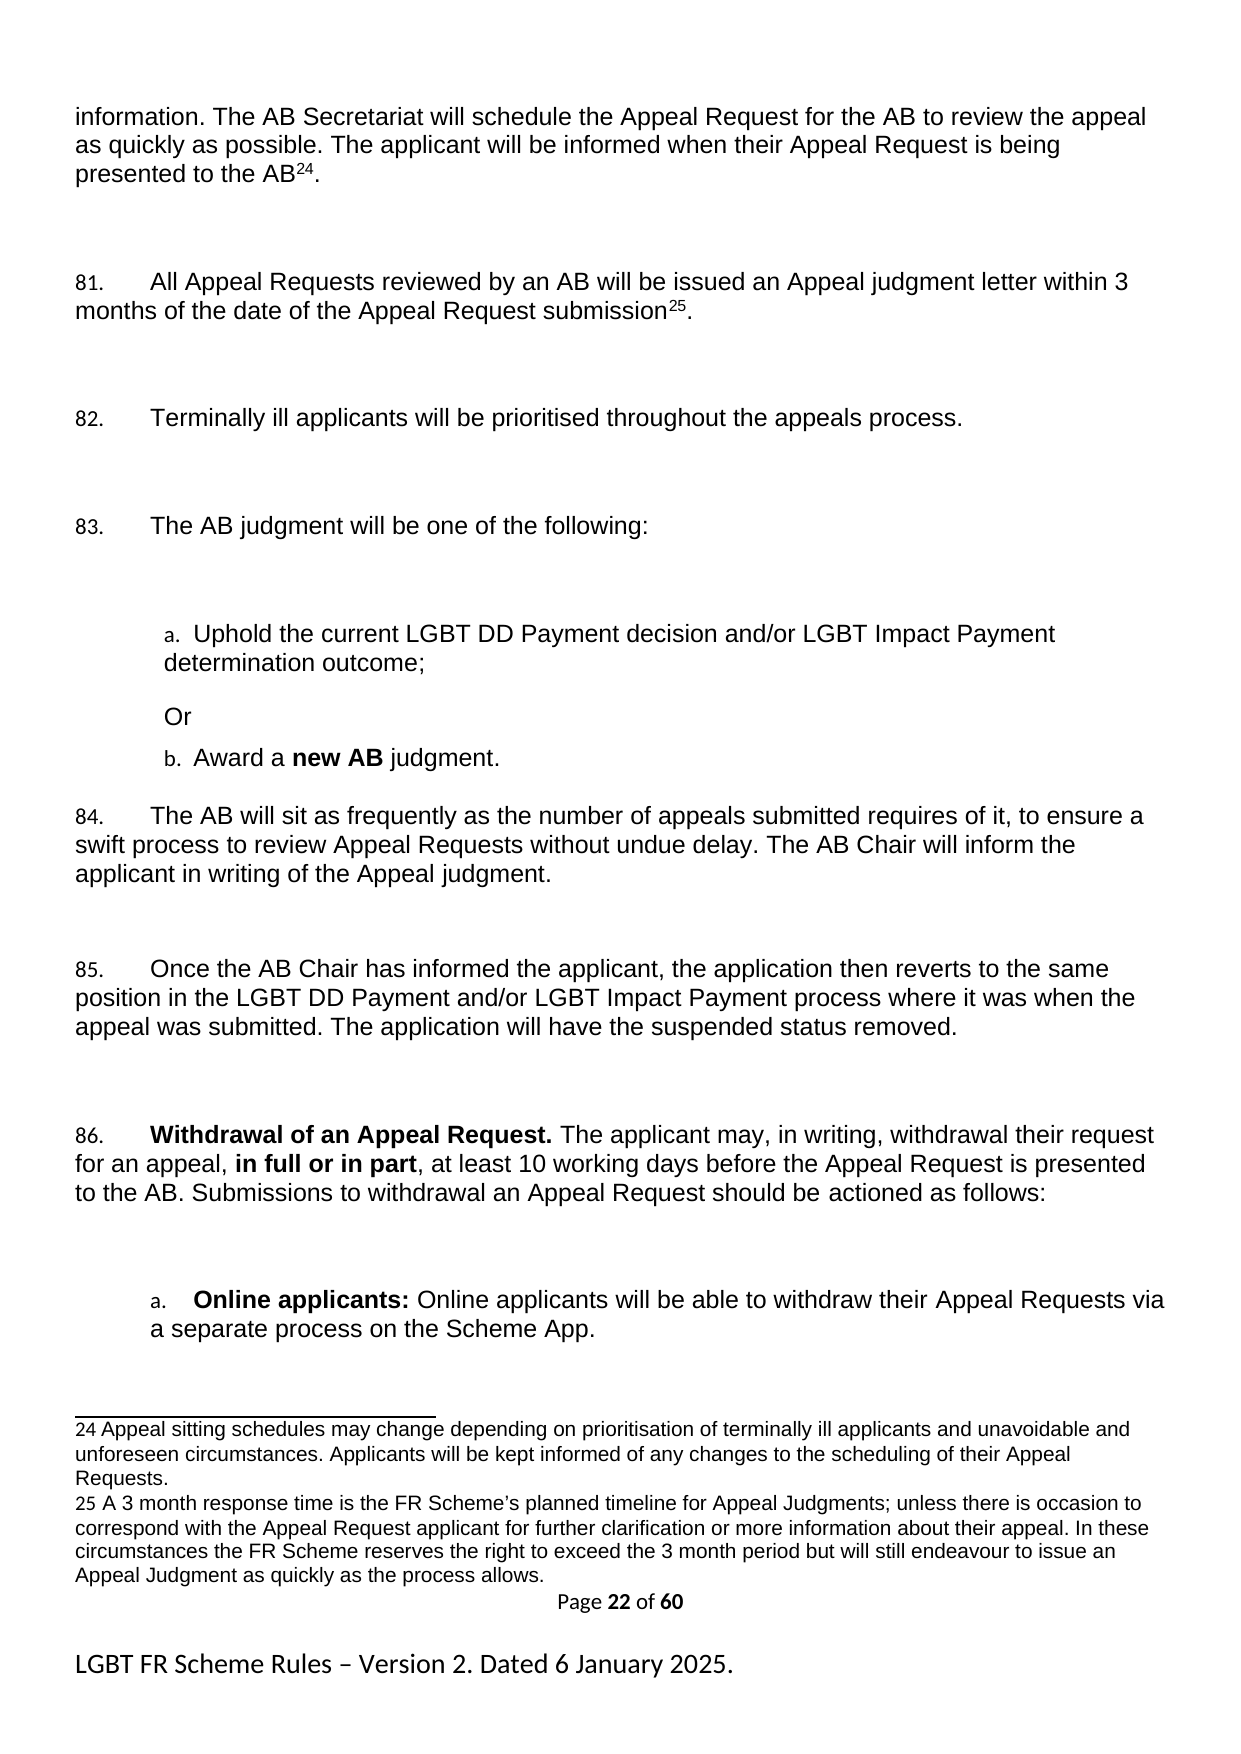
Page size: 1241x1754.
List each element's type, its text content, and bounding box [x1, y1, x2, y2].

list Online applicants: Online applicants will be able to withdraw their Appeal Requests via a separate process on the Scheme App. [150, 1285, 1165, 1343]
list The AB will sit as frequently as the number of appeals submitted requires of it, to ensure a swift process to review Appeal Requests without undue delay. The AB Chair will inform the applicant in writing of the Appeal judgment. [75, 801, 1165, 888]
list The AB judgment will be one of the following: [75, 511, 1165, 541]
list Terminally ill applicants will be prioritised throughout the appeals process. [75, 403, 1165, 433]
list All Appeal Requests reviewed by an AB will be issued an Appeal judgment letter within 3 months of the date of the Appeal Request submission. [75, 267, 1165, 325]
list A 3 month response time is the FR Scheme’s planned timeline for Appeal Judgments; unless there is occasion to correspond with the Appeal Request applicant for further clarification or more information about their appeal. In these circumstances the FR Scheme reserves the right to exceed the 3 month period but will still endeavour to issue an Appeal Judgment as quickly as the process allows. [75, 1490, 1165, 1587]
list Appeal sitting schedules may change depending on prioritisation of terminally ill applicants and unavoidable and unforeseen circumstances. Applicants will be kept informed of any changes to the scheduling of their Appeal Requests. [75, 1417, 1165, 1490]
list Withdrawal of an Appeal Request. The applicant may, in writing, withdrawal their request for an appeal, in full or in part, at least 10 working days before the Appeal Request is presented to the AB. Submissions to withdrawal an Appeal Request should be actioned as follows: [75, 1120, 1165, 1206]
list Uphold the current LGBT DD Payment decision and/or LGBT Impact Payment determination outcome; [164, 619, 1165, 677]
list The AB Secretariat will prepare any eligible appeal for the AB as an addendum to the original case file, including the Appeal Request and, as necessary, any additional evidence or information. The AB Secretariat will schedule the Appeal Request for the AB to review the appeal as quickly as possible. The applicant will be informed when their Appeal Request is being presented to the AB. [75, 102, 1165, 188]
list Or [164, 702, 1165, 731]
list Award a new AB judgment. [164, 743, 1165, 773]
list Once the AB Chair has informed the applicant, the application then reverts to the same position in the LGBT DD Payment and/or LGBT Impact Payment process where it was when the appeal was submitted. The application will have the suspended status removed. [75, 954, 1165, 1041]
